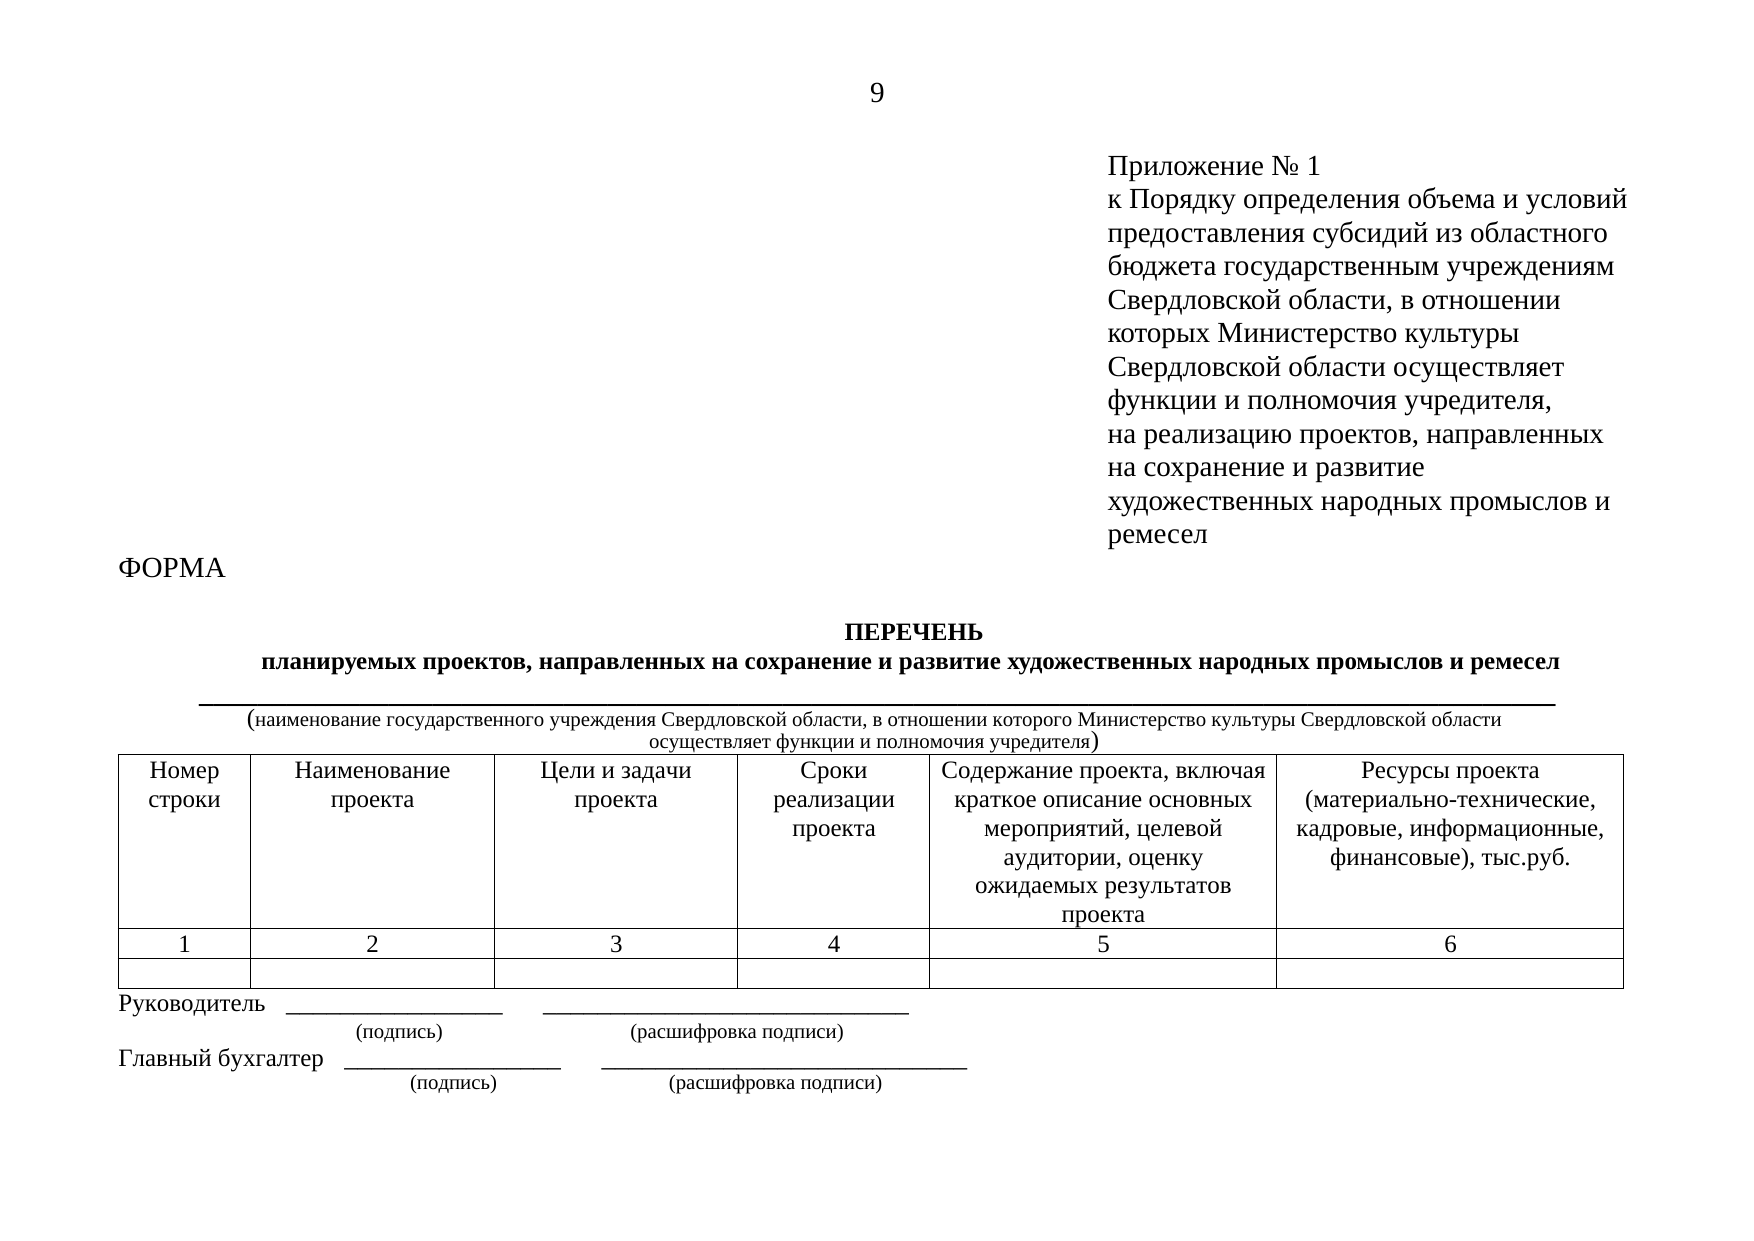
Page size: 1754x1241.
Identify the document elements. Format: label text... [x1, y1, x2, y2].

table_cell 3 [495, 929, 737, 958]
text Главный бухгалтер ________________ ___________________________ [118, 1043, 1636, 1072]
text Руководитель ________________ ___________________________ [118, 988, 1636, 1017]
text ФОРМА [118, 550, 1695, 584]
text планируемых проектов, направленных на сохранение и развитие художественных народных промыслов и ремесел [118, 646, 1636, 675]
table_cell [119, 959, 250, 987]
table_cell [251, 959, 494, 987]
table_header Наименование проекта [251, 755, 494, 928]
table_cell [1277, 959, 1623, 987]
table_cell [930, 959, 1276, 987]
text (подпись) (расшифровка подписи) [118, 1072, 1636, 1094]
table_cell 1 [119, 929, 250, 958]
table_cell [738, 959, 929, 987]
table_header Сроки реализации проекта [738, 755, 929, 928]
table_cell 2 [251, 929, 494, 958]
table_header Цели и задачи проекта [495, 755, 737, 928]
text (подпись) (расшифровка подписи) [118, 1017, 1636, 1043]
table_cell 6 [1277, 929, 1623, 958]
table_header Номер строки [119, 755, 250, 928]
table_cell 4 [738, 929, 929, 958]
text Приложение № 1 [1107, 148, 1636, 181]
table_header Ресурсы проекта (материально-технические, кадровые, информационные, финансовые), тыс.руб. [1277, 755, 1623, 928]
table_header Содержание проекта, включая краткое описание основных мероприятий, целевой аудитории, оценку ожидаемых результатов проекта [930, 755, 1276, 928]
text (наименование государственного учреждения Свердловской области, в отношении которого Министерство культуры Свердловской области осуществляет функции и полномочия учредителя) [118, 708, 1636, 754]
text _____________________________________________________________________________________________ [118, 675, 1636, 708]
table_cell 5 [930, 929, 1276, 958]
table_cell [495, 959, 737, 987]
text к Порядку определения объема и условий предоставления субсидий из областного бюджета государственным учреждениям Свердловской области, в отношении которых Министерство культуры Свердловской области осуществляет функции и полномочия учредителя, на реализацию проектов, направленных на сохранение и развитие художественных народных промыслов и ремесел [1107, 181, 1636, 550]
text ПЕРЕЧЕНЬ [118, 617, 1636, 646]
